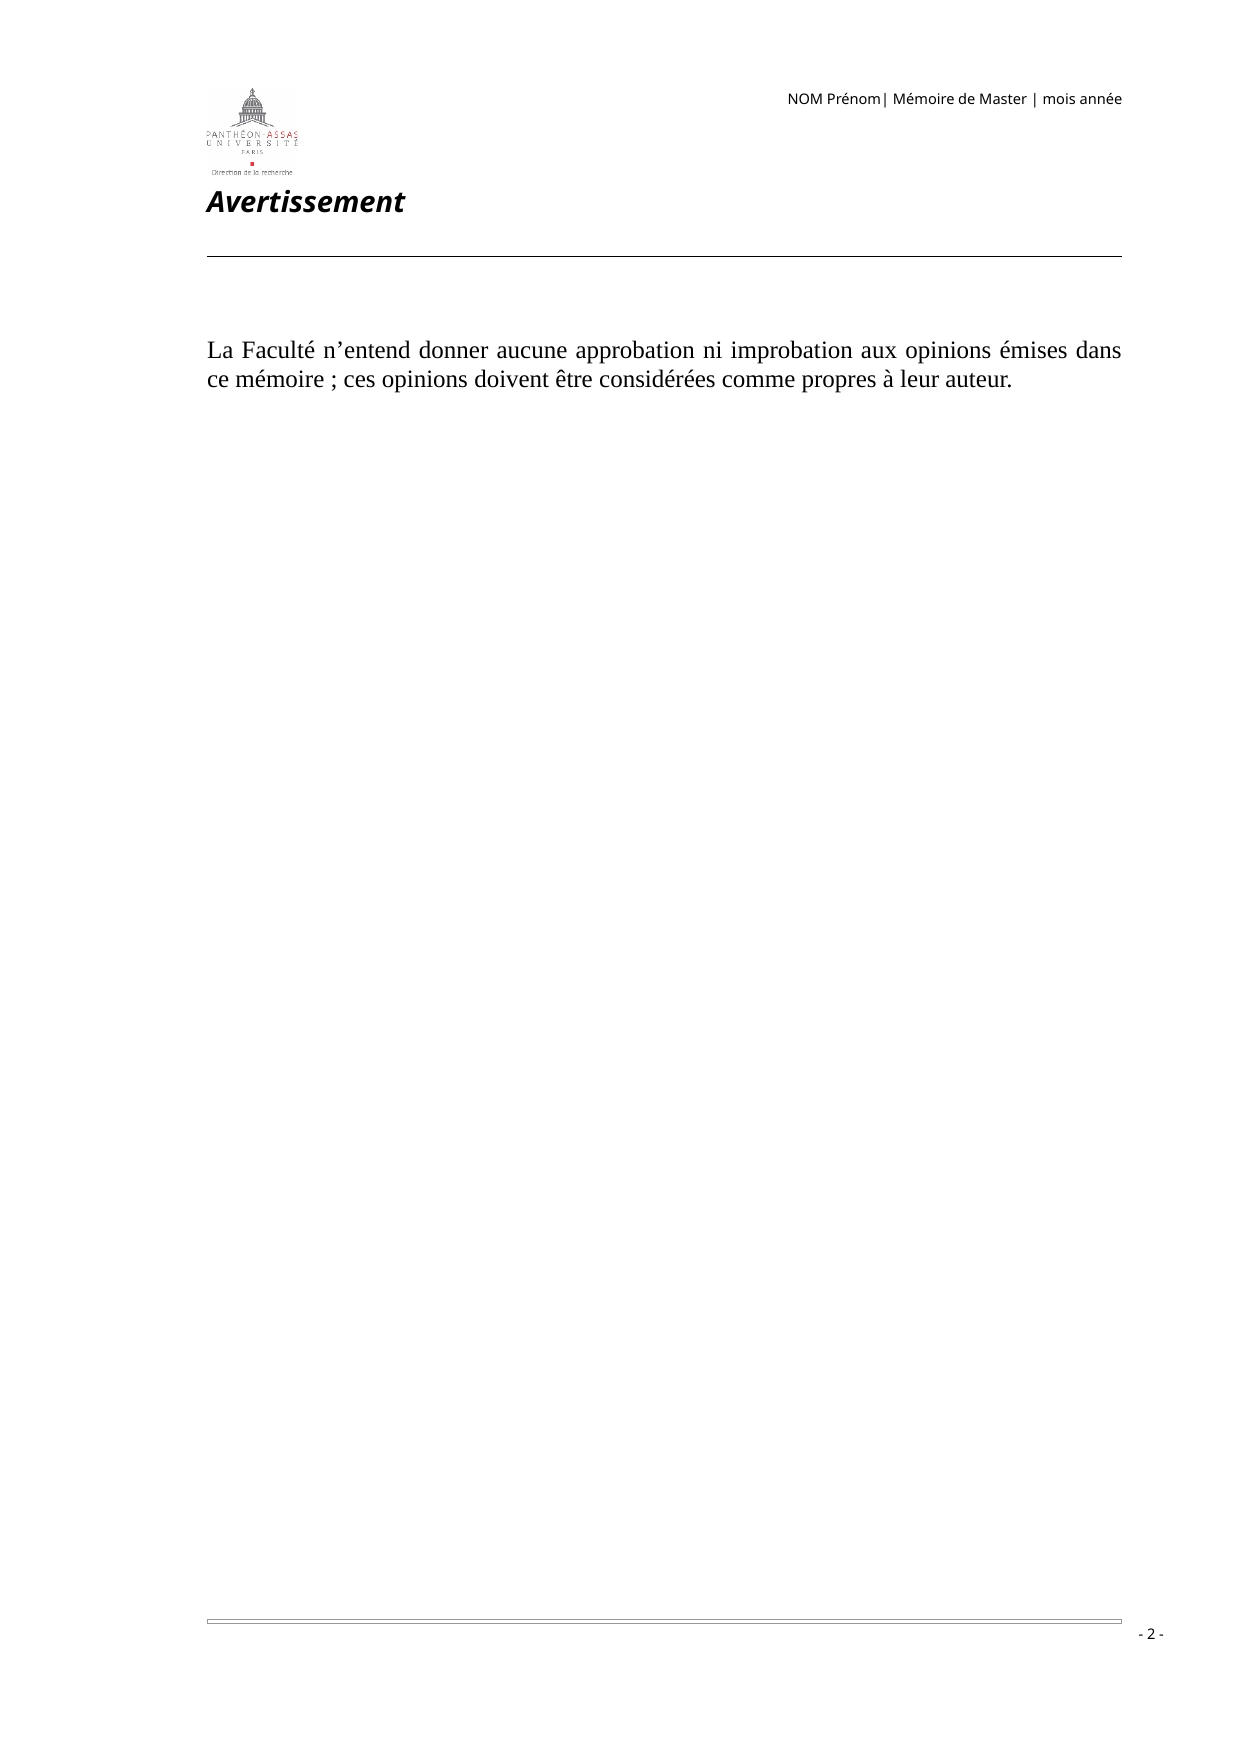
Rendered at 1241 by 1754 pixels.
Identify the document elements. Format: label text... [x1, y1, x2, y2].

text Avertissement [207, 181, 1122, 256]
text La Faculté n’entend donner aucune approbation ni improbation aux opinions émises dans ce mémoire ; ces opinions doivent être considérées comme propres à leur auteur. [207, 335, 1122, 393]
